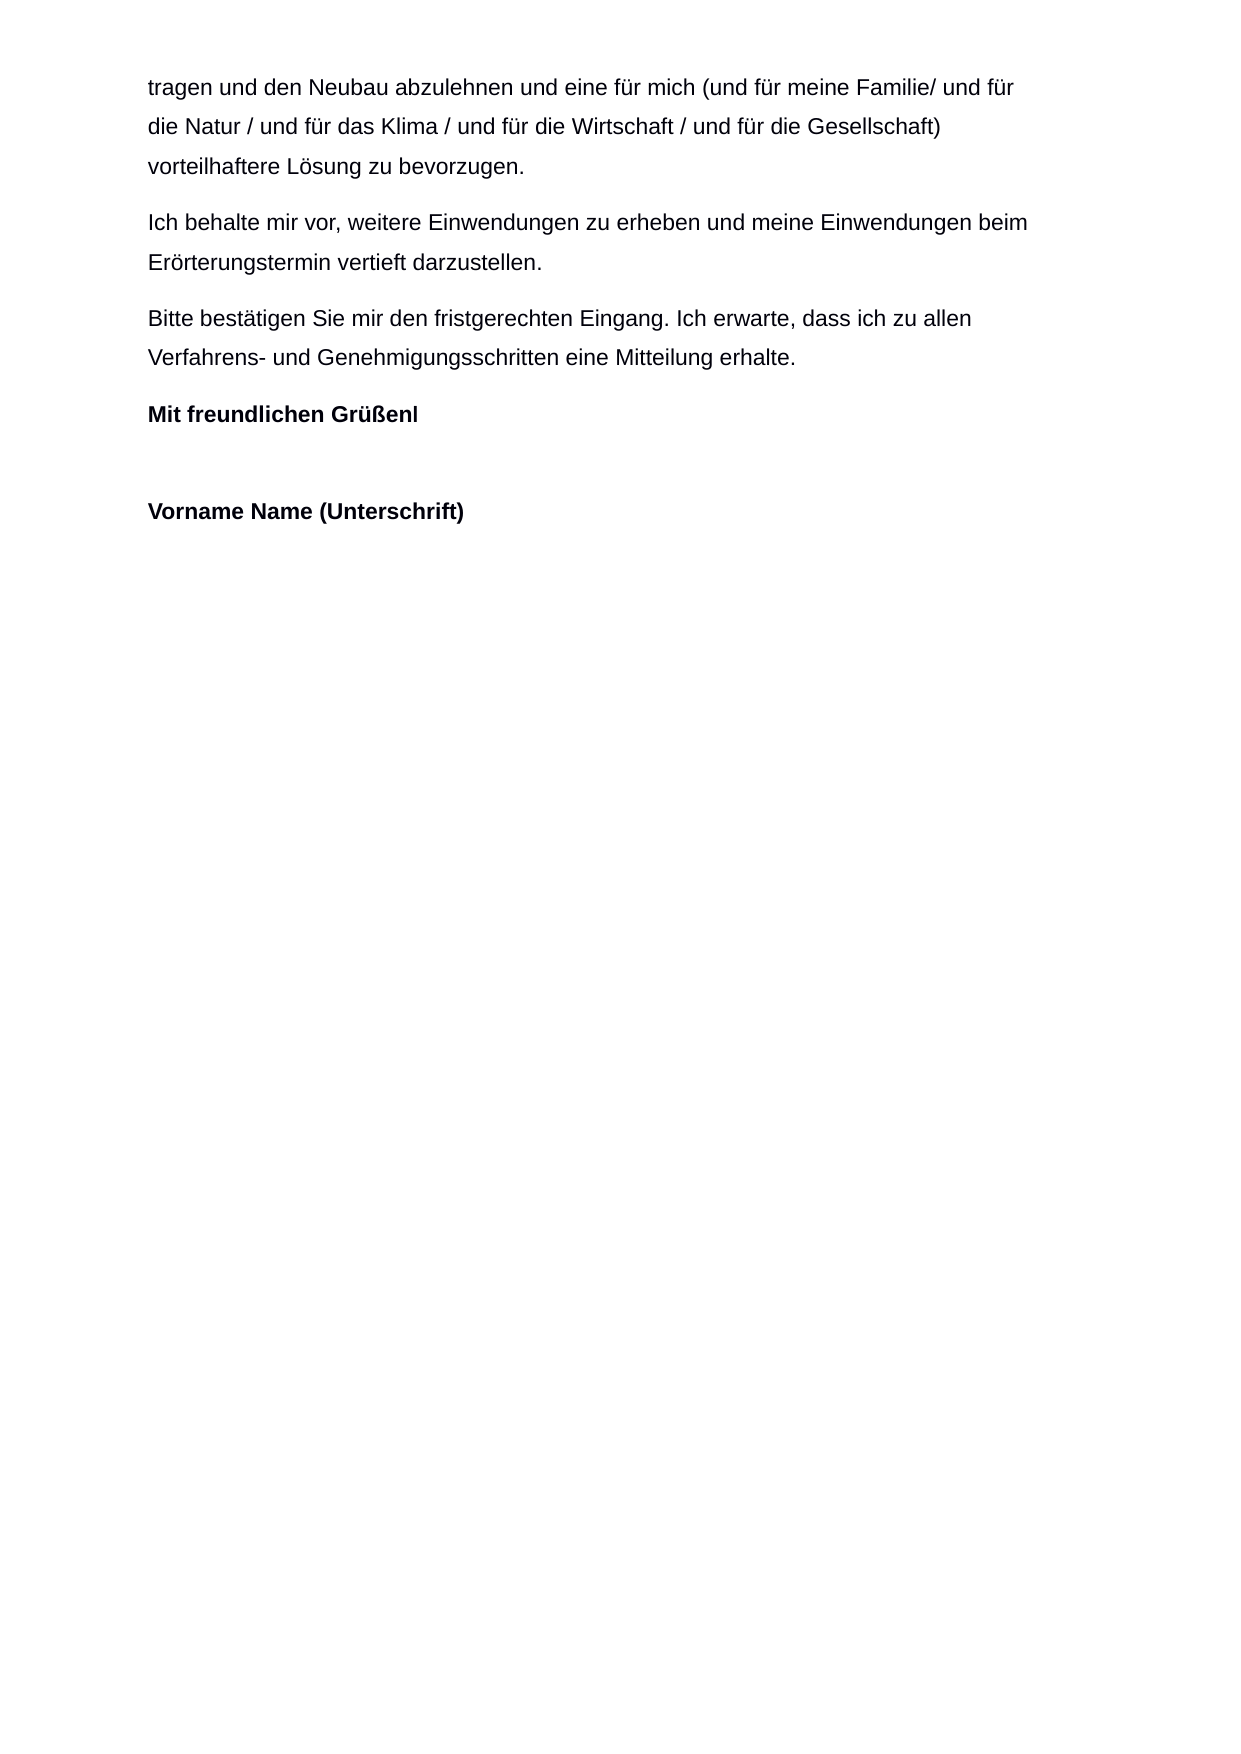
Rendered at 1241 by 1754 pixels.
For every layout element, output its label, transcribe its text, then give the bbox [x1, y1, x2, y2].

list Ich behalte mir vor, weitere Einwendungen zu erheben und meine Einwendungen beim Erörterungstermin vertieft darzustellen. [148, 209, 1033, 275]
text Vorname Name (Unterschrift) [148, 498, 1033, 525]
list Mit freundlichen Grüßenl [148, 400, 1033, 428]
list Bitte bestätigen Sie mir den fristgerechten Eingang. Ich erwarte, dass ich zu allen Verfahrens- und Genehmigungsschritten eine Mitteilung erhalte. [148, 304, 1033, 370]
list tragen und den Neubau abzulehnen und eine für mich (und für meine Familie/ und für die Natur / und für das Klima / und für die Wirtschaft / und für die Gesellschaft) vorteilhaftere Lösung zu bevorzugen. [148, 74, 1033, 179]
